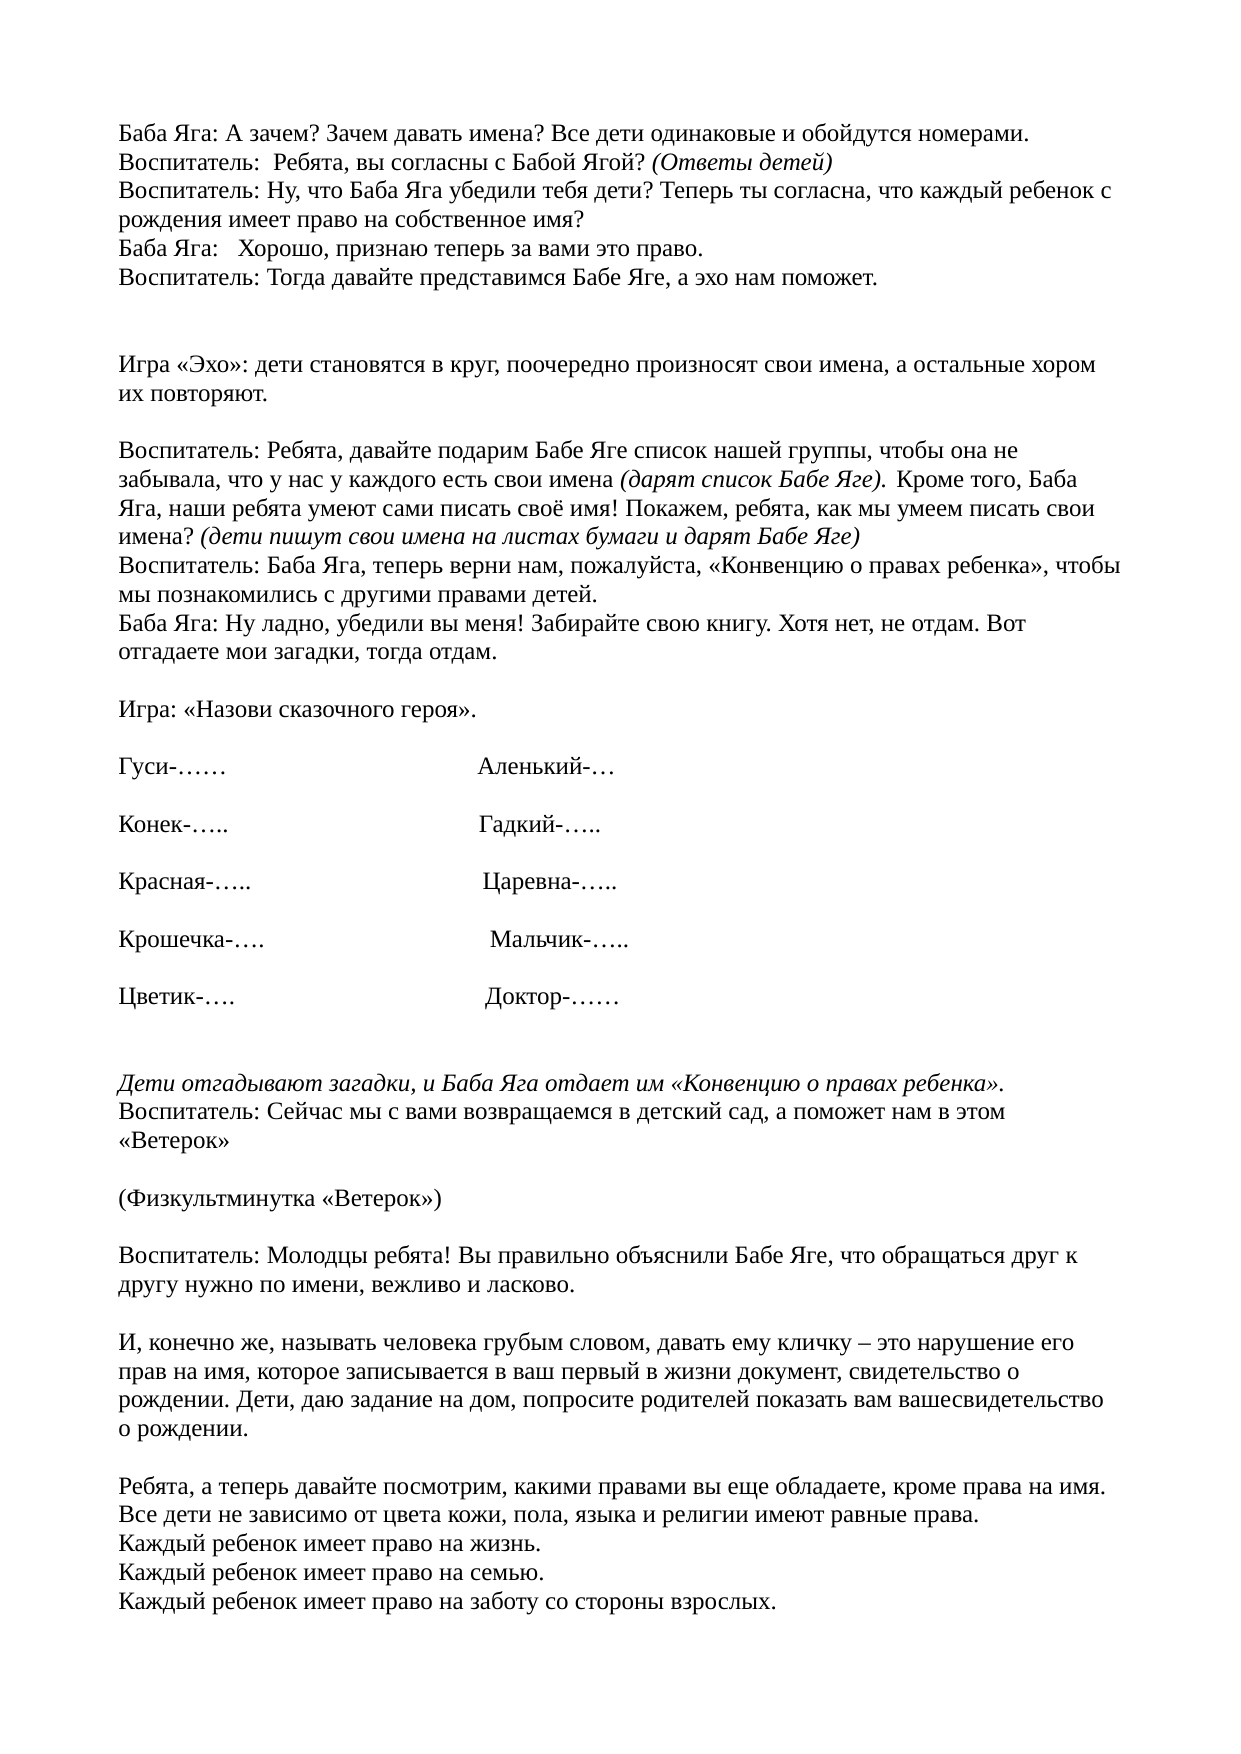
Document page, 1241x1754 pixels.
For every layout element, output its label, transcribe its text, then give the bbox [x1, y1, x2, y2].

table_header Баба Яга: А зачем? Зачем давать имена? Все дети одинаковые и обойдутся номерами. Воспитатель: Ребята, вы согласны с Бабой Ягой? (Ответы детей) Воспитатель: Ну, что Баба Яга убедили тебя дети? Теперь ты согласна, что каждый ребенок с рождения имеет право на собственное имя? Баба Яга: Хорошо, признаю теперь за вами это право. Воспитатель: Тогда давайте представимся Бабе Яге, а эхо нам поможет. Игра «Эхо»: дети становятся в круг, поочередно произносят свои имена, а остальные хором их повторяют. Воспитатель: Ребята, давайте подарим Бабе Яге список нашей группы, чтобы она не забывала, что у нас у каждого есть свои имена (дарят список Бабе Яге). Кроме того, Баба Яга, наши ребята умеют сами писать своё имя! Покажем, ребята, как мы умеем писать свои имена? (дети пишут свои имена на листах бумаги и дарят Бабе Яге) Воспитатель: Баба Яга, теперь верни нам, пожалуйста, «Конвенцию о правах ребенка», чтобы мы познакомились с другими правами детей. Баба Яга: Ну ладно, убедили вы меня! Забирайте свою книгу. Хотя нет, не отдам. Вот отгадаете мои загадки, тогда отдам. Игра: «Назови сказочного героя». Гуси-…… Аленький-… Конек-….. Гадкий-….. Красная-….. Царевна-….. Крошечка-…. Мальчик-….. Цветик-…. Доктор-…… Дети отгадывают загадки, и Баба Яга отдает им «Конвенцию о правах ребенка». Воспитатель: Сейчас мы с вами возвращаемся в детский сад, а поможет нам в этом «Ветерок» (Физкультминутка «Ветерок») Воспитатель: Молодцы ребята! Вы правильно объяснили Бабе Яге, что обращаться друг к другу нужно по имени, вежливо и ласково. И, конечно же, называть человека грубым словом, давать ему кличку – это нарушение его прав на имя, которое записывается в ваш первый в жизни документ, свидетельство о рождении. Дети, даю задание на дом, попросите родителей показать вам вашесвидетельство о рождении. Ребята, а теперь давайте посмотрим, какими правами вы еще обладаете, кроме права на имя. Все дети не зависимо от цвета кожи, пола, языка и религии имеют равные права. Каждый ребенок имеет право на жизнь. Каждый ребенок имеет право на семью. Каждый ребенок имеет право на заботу со стороны взрослых. [118, 118, 1123, 1614]
